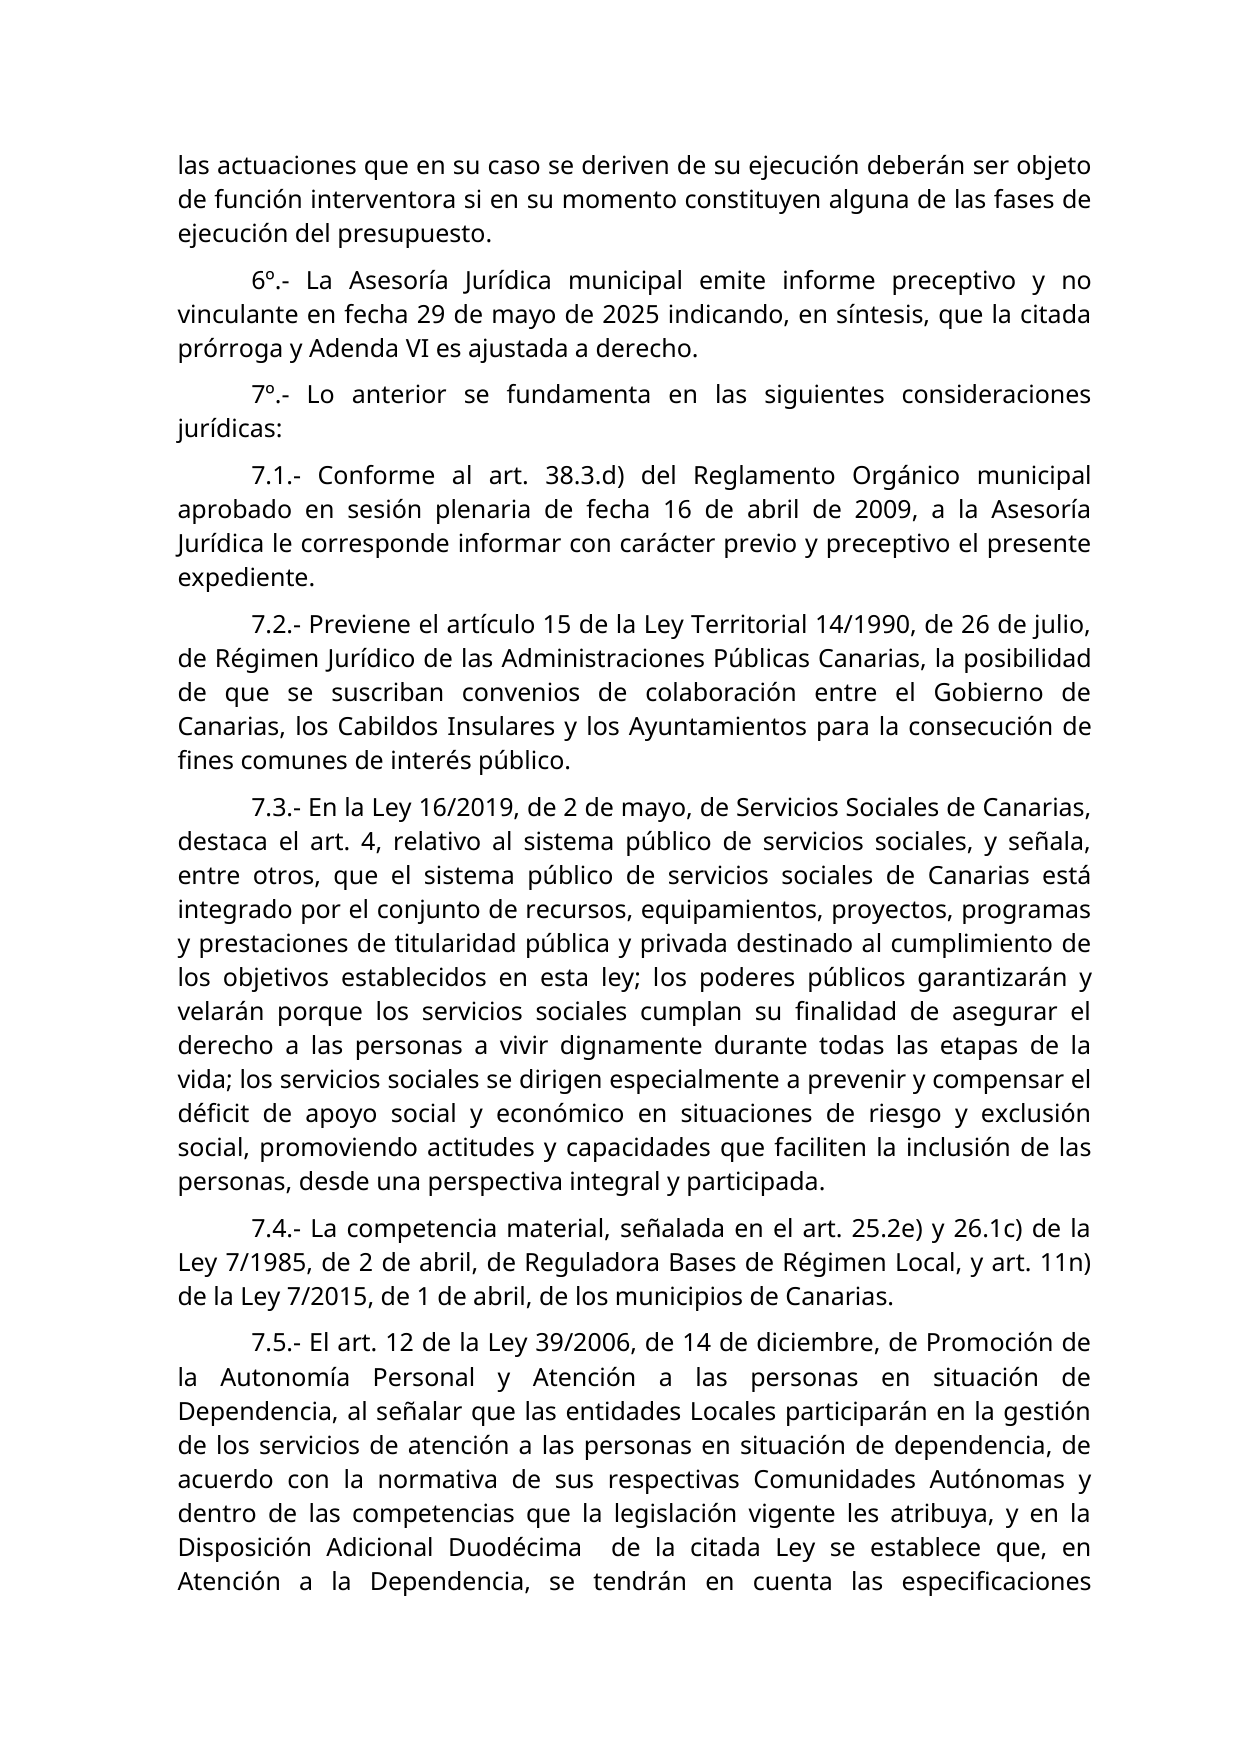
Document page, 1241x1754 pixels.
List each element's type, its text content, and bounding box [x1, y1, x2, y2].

text 7.5.- El art. 12 de la Ley 39/2006, de 14 de diciembre, de Promoción de la Autonomía Personal y Atención a las personas en situación de Dependencia, al señalar que las entidades Locales participarán en la gestión de los servicios de atención a las personas en situación de dependencia, de acuerdo con la normativa de sus respectivas Comunidades Autónomas y dentro de las competencias que la legislación vigente les atribuya, y en la Disposición Adicional Duodécima de la citada Ley se establece que, en Atención a la Dependencia, se tendrán en cuenta las especificaciones [177, 1325, 1093, 1598]
text 7.4.- La competencia material, señalada en el art. 25.2e) y 26.1c) de la Ley 7/1985, de 2 de abril, de Reguladora Bases de Régimen Local, y art. 11n) de la Ley 7/2015, de 1 de abril, de los municipios de Canarias. [177, 1210, 1093, 1313]
text las actuaciones que en su caso se deriven de su ejecución deberán ser objeto de función interventora si en su momento constituyen alguna de las fases de ejecución del presupuesto. [177, 148, 1093, 250]
text 7.3.- En la Ley 16/2019, de 2 de mayo, de Servicios Sociales de Canarias, destaca el art. 4, relativo al sistema público de servicios sociales, y señala, entre otros, que el sistema público de servicios sociales de Canarias está integrado por el conjunto de recursos, equipamientos, proyectos, programas y prestaciones de titularidad pública y privada destinado al cumplimiento de los objetivos establecidos en esta ley; los poderes públicos garantizarán y velarán porque los servicios sociales cumplan su finalidad de asegurar el derecho a las personas a vivir dignamente durante todas las etapas de la vida; los servicios sociales se dirigen especialmente a prevenir y compensar el déficit de apoyo social y económico en situaciones de riesgo y exclusión social, promoviendo actitudes y capacidades que faciliten la inclusión de las personas, desde una perspectiva integral y participada. [177, 789, 1093, 1198]
text 7.2.- Previene el artículo 15 de la Ley Territorial 14/1990, de 26 de julio, de Régimen Jurídico de las Administraciones Públicas Canarias, la posibilidad de que se suscriban convenios de colaboración entre el Gobierno de Canarias, los Cabildos Insulares y los Ayuntamientos para la consecución de fines comunes de interés público. [177, 606, 1093, 777]
text 7.1.- Conforme al art. 38.3.d) del Reglamento Orgánico municipal aprobado en sesión plenaria de fecha 16 de abril de 2009, a la Asesoría Jurídica le corresponde informar con carácter previo y preceptivo el presente expediente. [177, 458, 1093, 594]
text 7º.- Lo anterior se fundamenta en las siguientes consideraciones jurídicas: [177, 377, 1093, 445]
text 6º.- La Asesoría Jurídica municipal emite informe preceptivo y no vinculante en fecha 29 de mayo de 2025 indicando, en síntesis, que la citada prórroga y Adenda VI es ajustada a derecho. [177, 262, 1093, 364]
